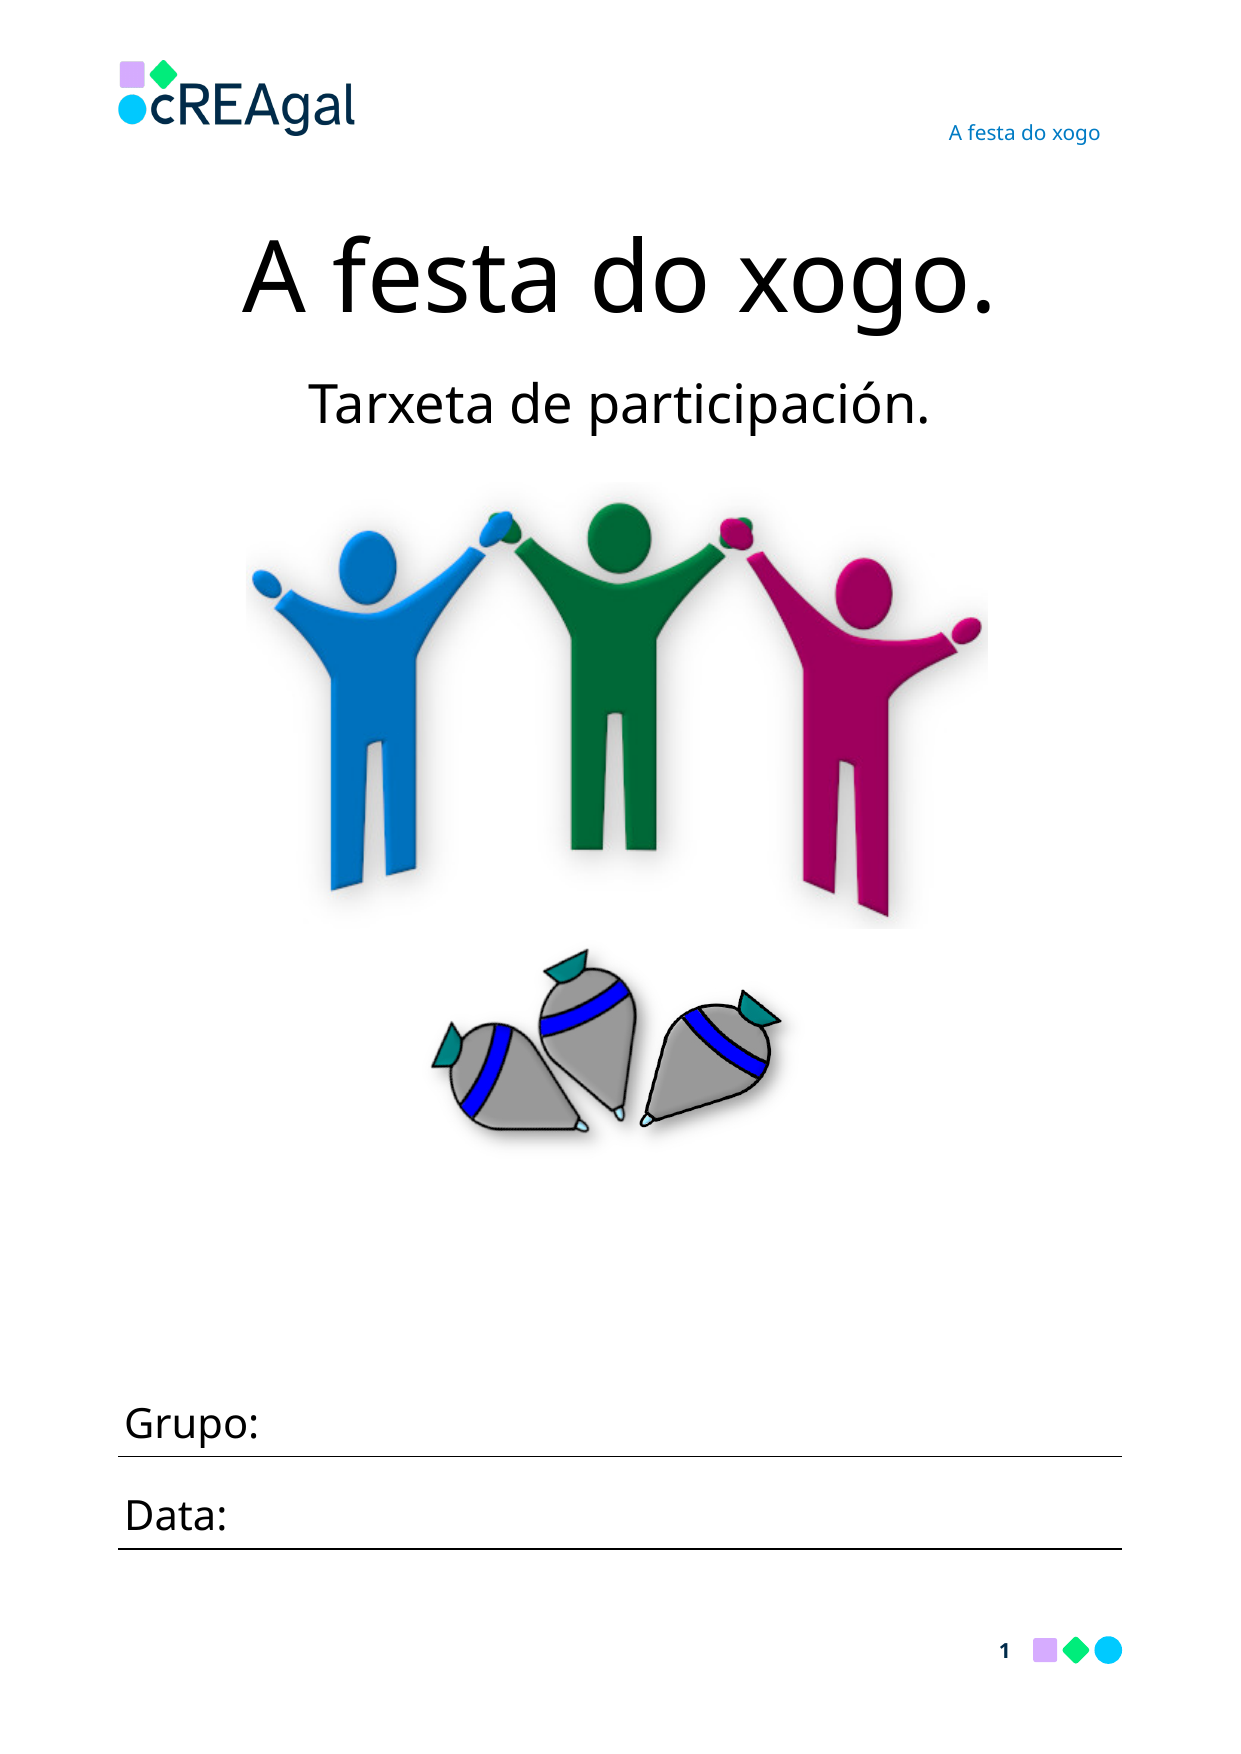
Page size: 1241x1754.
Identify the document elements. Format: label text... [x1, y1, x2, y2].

table_header A festa do xogo. Tarxeta de participación. [118, 200, 1122, 475]
table_cell [330, 1457, 1122, 1548]
table_cell [330, 1365, 1122, 1456]
picture [245, 482, 988, 929]
table_cell [118, 475, 1122, 1364]
picture [118, 60, 355, 136]
table_cell Data: [118, 1457, 330, 1548]
table_cell Grupo: [118, 1365, 330, 1456]
picture [413, 939, 825, 1165]
